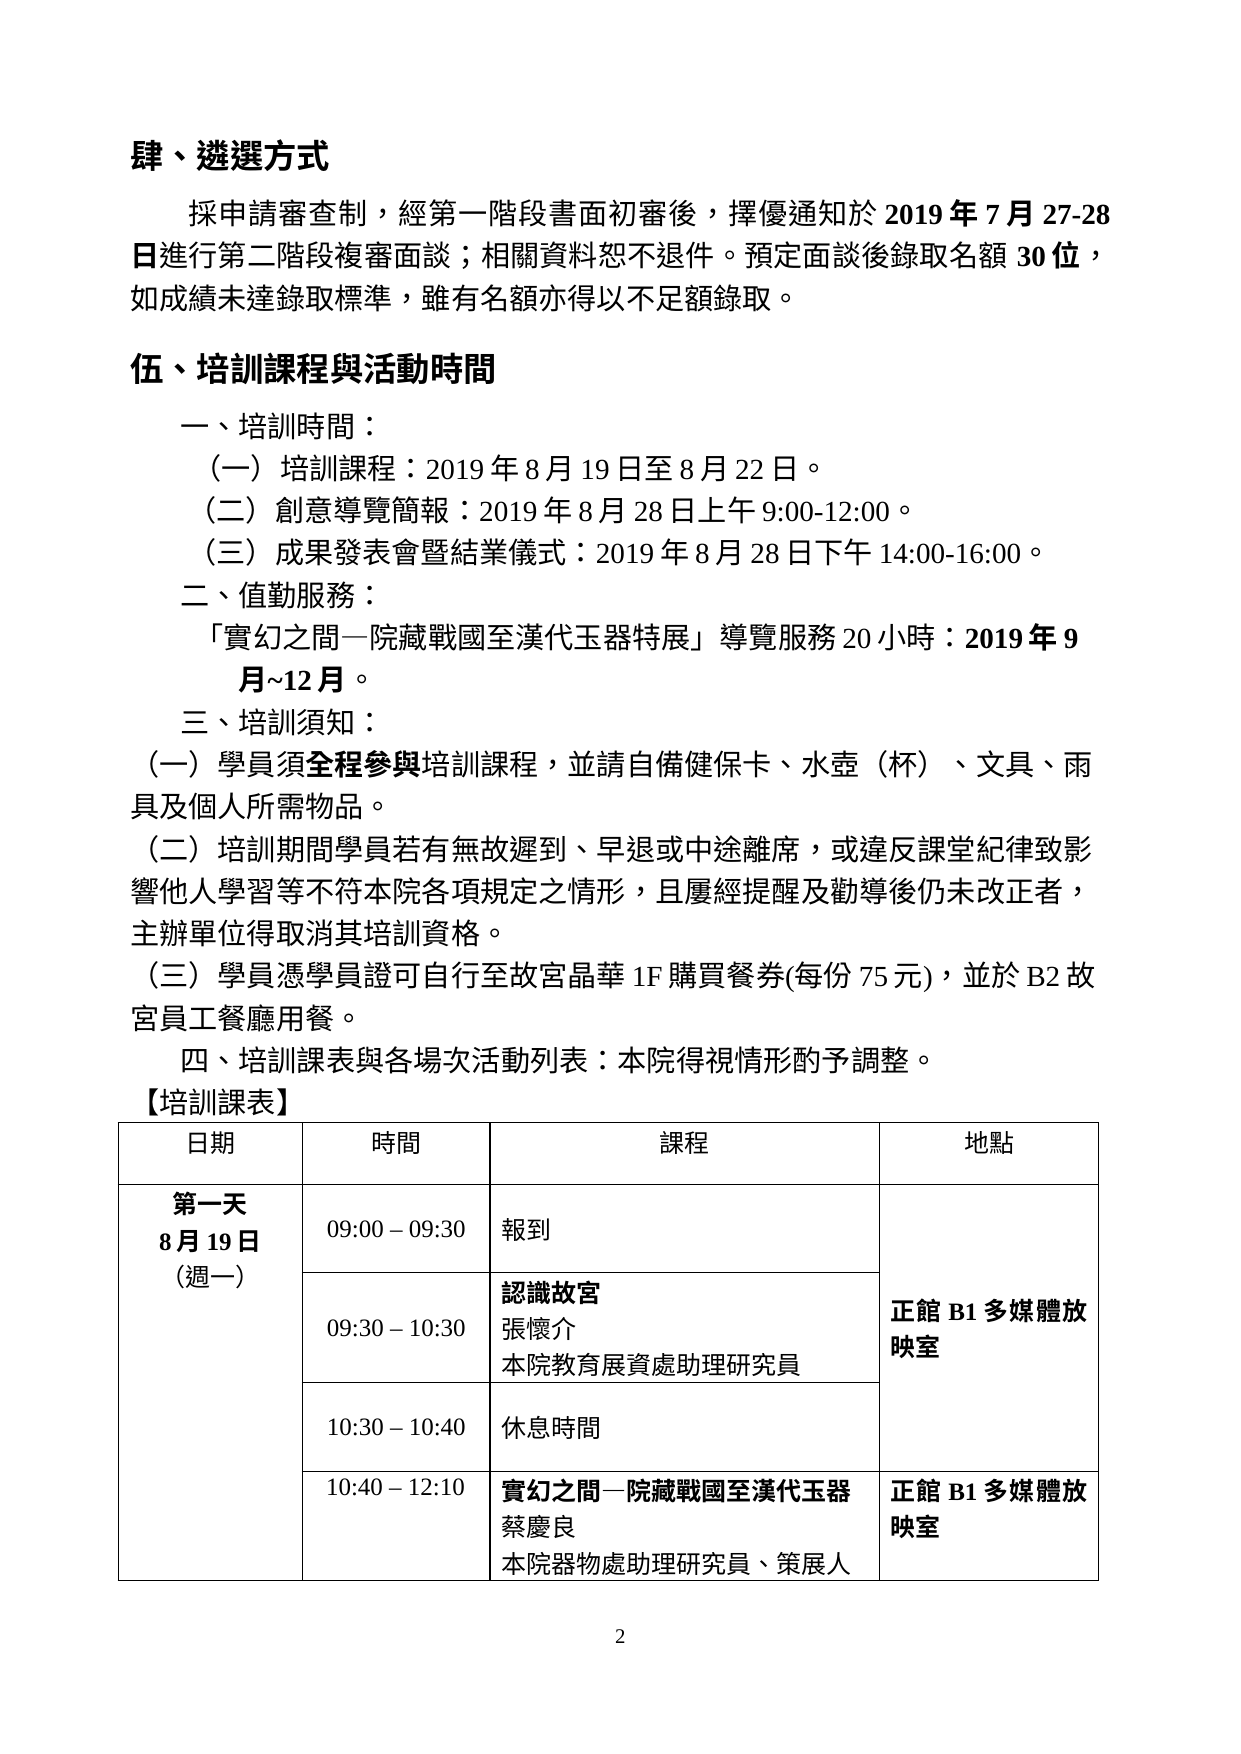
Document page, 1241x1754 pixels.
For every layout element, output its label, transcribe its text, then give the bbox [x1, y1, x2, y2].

text 「實幻之間—院藏戰國至漢代玉器特展」導覽服務20小時：2019年9月~12月。 [180, 615, 1110, 699]
list 學員須全程參與培訓課程，並請自備健保卡、水壺（杯）、文具、雨具及個人所需物品。 [130, 742, 1110, 826]
table_cell 10:30 – 10:40 [303, 1383, 489, 1471]
text 採申請審查制，經第一階段書面初審後，擇優通知於2019年7月27-28日進行第二階段複審面談；相關資料恕不退件。預定面談後錄取名額30位，如成績未達錄取標準，雖有名額亦得以不足額錄取。 [130, 191, 1110, 317]
table_cell 正館B1多媒體放映室 [880, 1472, 1098, 1580]
text 伍、培訓課程與活動時間 [130, 342, 1110, 391]
table_cell 09:30 – 10:30 [303, 1273, 489, 1382]
list 培訓期間學員若有無故遲到、早退或中途離席，或違反課堂紀律致影響他人學習等不符本院各項規定之情形，且屢經提醒及勸導後仍未改正者，主辦單位得取消其培訓資格。 [130, 826, 1110, 953]
text 肆、遴選方式 [130, 130, 1110, 178]
text 三、培訓須知： [180, 699, 1110, 742]
text 四、培訓課表與各場次活動列表：本院得視情形酌予調整。 [180, 1038, 1110, 1080]
text （一）培訓課程：2019年8月19日至8月22日。 [174, 446, 1110, 488]
table_cell 報到 [491, 1185, 879, 1272]
list 學員憑學員證可自行至故宮晶華1F購買餐券(每份75元)，並於B2故宮員工餐廳用餐。 [130, 953, 1110, 1038]
table_header 地點 [880, 1123, 1098, 1184]
table_cell 10:40 – 12:10 [303, 1472, 489, 1580]
text 一、培訓時間： [180, 403, 1110, 446]
table_cell 第一天 8月19日 （週一） [119, 1185, 302, 1580]
text 【培訓課表】 [130, 1080, 1110, 1122]
table_header 課程 [491, 1123, 879, 1184]
text 二、值勤服務： [180, 572, 1110, 615]
text （三）成果發表會暨結業儀式：2019年8月28日下午14:00-16:00。 [180, 530, 1110, 572]
table_cell 09:00 – 09:30 [303, 1185, 489, 1272]
table_cell 正館B1多媒體放映室 [880, 1185, 1098, 1471]
table_header 時間 [303, 1123, 489, 1184]
table_cell 休息時間 [491, 1383, 879, 1471]
table_cell 認識故宮 張懷介 本院教育展資處助理研究員 [491, 1273, 879, 1382]
text （二）創意導覽簡報：2019年8月28日上午9:00-12:00。 [180, 488, 1110, 530]
table_header 日期 [119, 1123, 302, 1184]
table_cell 實幻之間—院藏戰國至漢代玉器 蔡慶良 本院器物處助理研究員、策展人 [491, 1472, 879, 1580]
